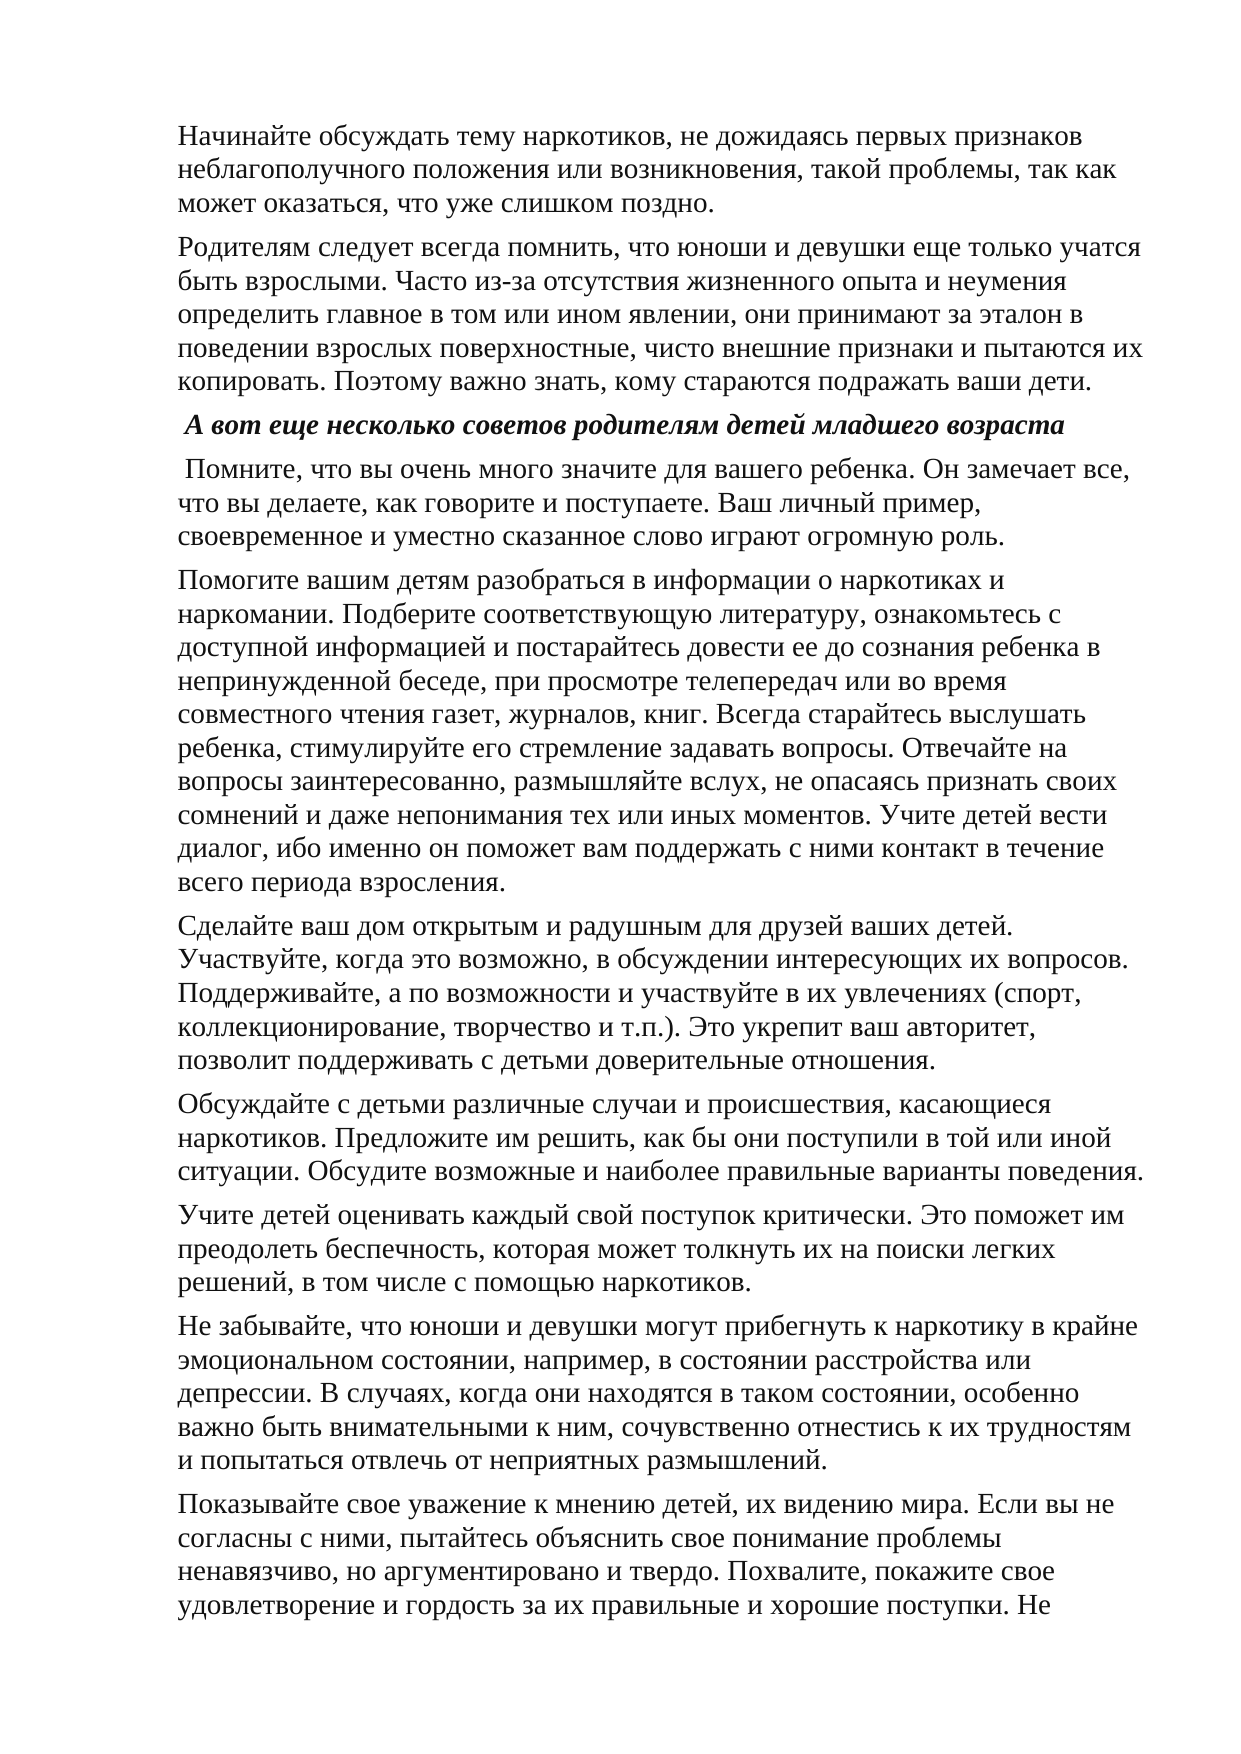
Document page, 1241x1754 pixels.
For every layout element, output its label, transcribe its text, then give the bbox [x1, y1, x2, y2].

text Родителям следует всегда помнить, что юноши и девушки еще только учатся быть взрослыми. Часто из-за отсутствия жизненного опыта и неумения определить главное в том или ином явлении, они принимают за эталон в поведении взрослых поверхностные, чисто внешние признаки и пытаются их копировать. Поэтому важно знать, кому стараются подражать ваши дети. [177, 229, 1152, 397]
text Помните, что вы очень много значите для вашего ребенка. Он замечает все, что вы делаете, как говорите и поступаете. Ваш личный пример, своевременное и уместно сказанное слово играют огромную роль. [177, 451, 1152, 552]
text А вот еще несколько советов родителям детей младшего возраста [177, 407, 1152, 441]
text Показывайте свое уважение к мнению детей, их видению мира. Если вы не согласны с ними, пытайтесь объяснить свое понимание проблемы ненавязчиво, но аргументировано и твердо. Похвалите, покажите свое удовлетворение и гордость за их правильные и хорошие поступки. Не [177, 1486, 1152, 1621]
text Помогите вашим детям разобраться в информации о наркотиках и наркомании. Подберите соответствующую литературу, ознакомьтесь с доступной информацией и постарайтесь довести ее до сознания ребенка в непринужденной беседе, при просмотре телепередач или во время совместного чтения газет, журналов, книг. Всегда старайтесь выслушать ребенка, стимулируйте его стремление задавать вопросы. Отвечайте на вопросы заинтересованно, размышляйте вслух, не опасаясь признать своих сомнений и даже непонимания тех или иных моментов. Учите детей вести диалог, ибо именно он поможет вам поддержать с ними контакт в течение всего периода взросления. [177, 562, 1152, 898]
text Начинайте обсуждать тему наркотиков, не дожидаясь первых признаков неблагополучного положения или возникновения, такой проблемы, так как может оказаться, что уже слишком поздно. [177, 118, 1152, 219]
text Не забывайте, что юноши и девушки могут прибегнуть к наркотику в крайне эмоциональном состоянии, например, в состоянии расстройства или депрессии. В случаях, когда они находятся в таком состоянии, особенно важно быть внимательными к ним, сочувственно отнестись к их трудностям и попытаться отвлечь от неприятных размышлений. [177, 1308, 1152, 1476]
text Сделайте ваш дом открытым и радушным для друзей ваших детей. Участвуйте, когда это возможно, в обсуждении интересующих их вопросов. Поддерживайте, а по возможности и участвуйте в их увлечениях (спорт, коллекционирование, творчество и т.п.). Это укрепит ваш авторитет, позволит поддерживать с детьми доверительные отношения. [177, 908, 1152, 1076]
text Обсуждайте с детьми различные случаи и происшествия, касающиеся наркотиков. Предложите им решить, как бы они поступили в той или иной ситуации. Обсудите возможные и наиболее правильные варианты поведения. [177, 1086, 1152, 1187]
text Учите детей оценивать каждый свой поступок критически. Это поможет им преодолеть беспечность, которая может толкнуть их на поиски легких решений, в том числе с помощью наркотиков. [177, 1197, 1152, 1298]
